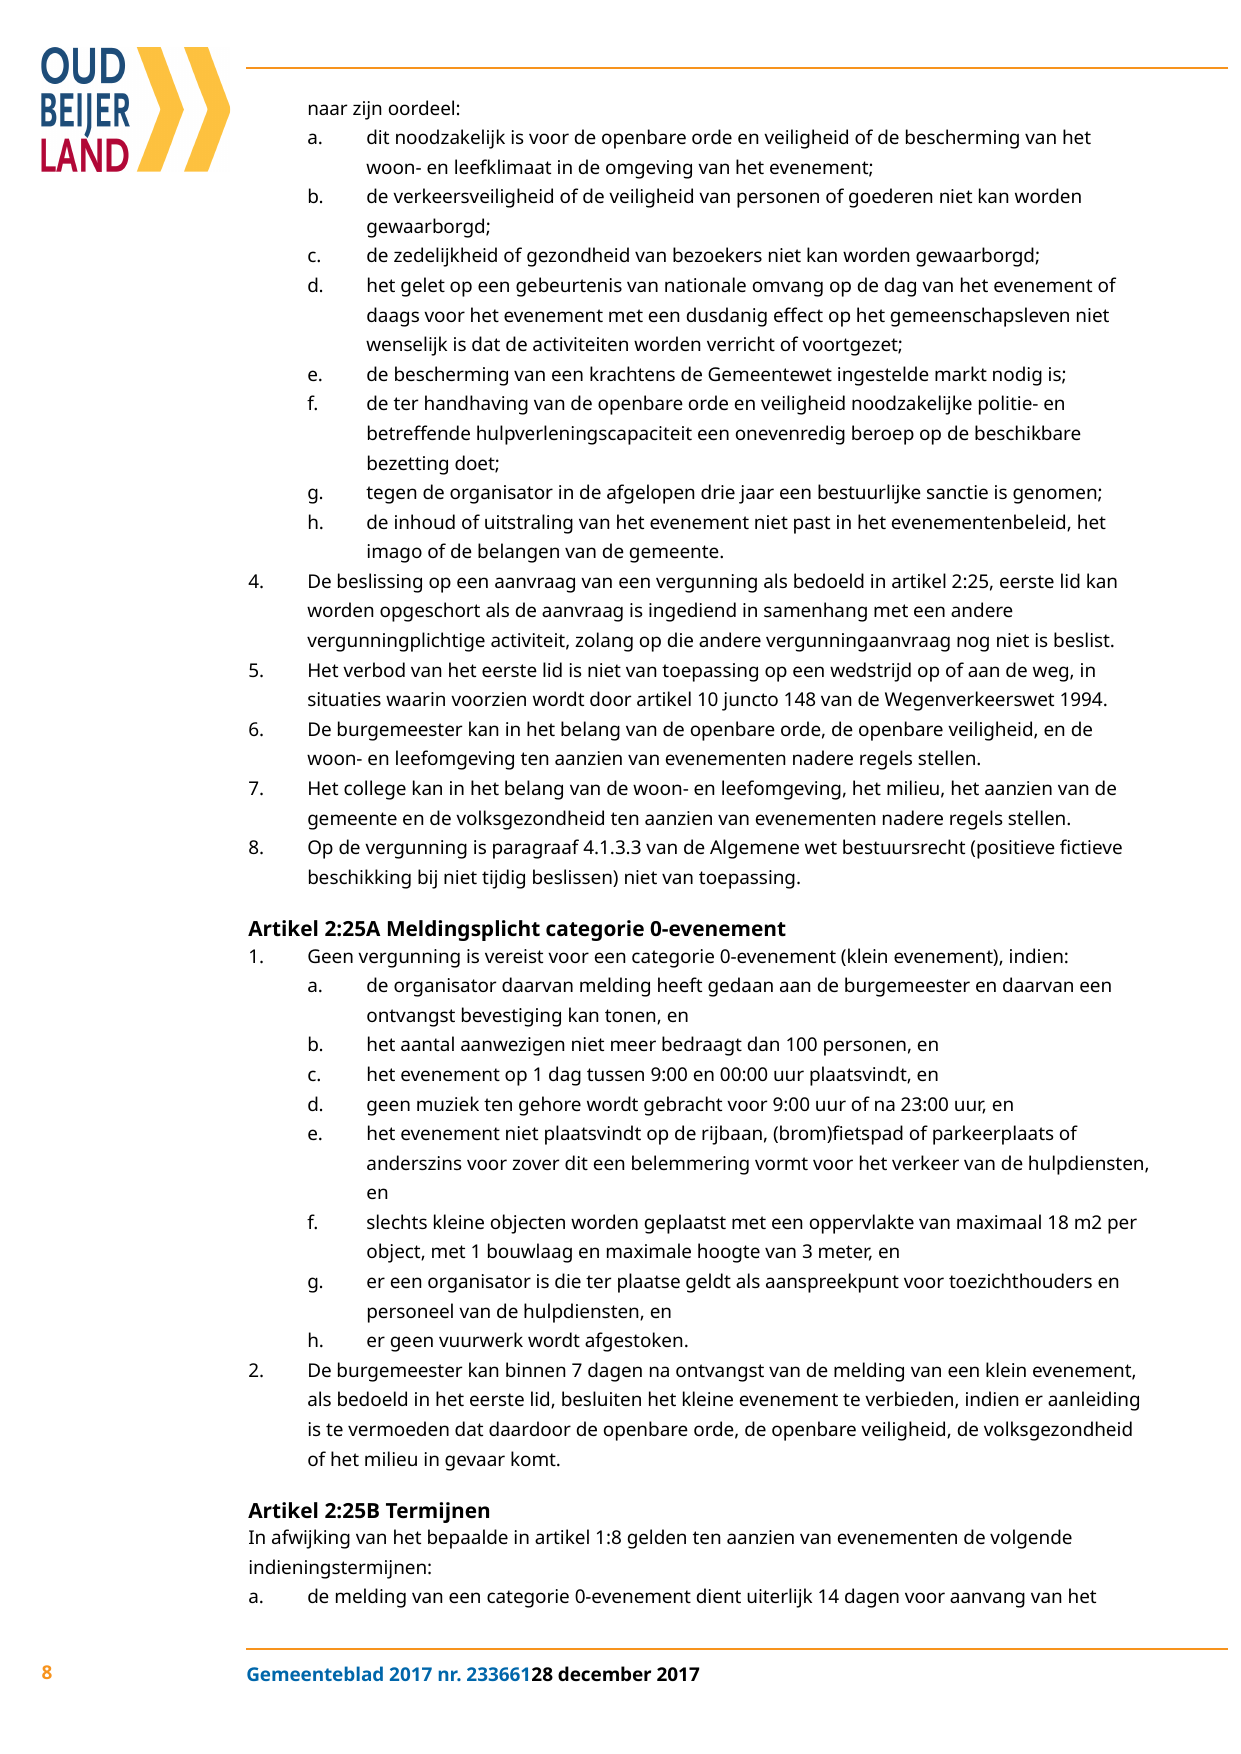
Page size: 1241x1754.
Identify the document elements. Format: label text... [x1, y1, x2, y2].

text In afwijking van het bepaalde in artikel 1:8 gelden ten aanzien van evenementen de volgende indieningstermijnen: [248, 1524, 1152, 1580]
list de verkeersveiligheid of de veiligheid van personen of goederen niet kan worden gewaarborgd; [307, 183, 1152, 239]
list de inhoud of uitstraling van het evenement niet past in het evenementenbeleid, het imago of de belangen van de gemeente. [307, 509, 1152, 564]
list de zedelijkheid of gezondheid van bezoekers niet kan worden gewaarborgd; [307, 243, 1152, 268]
text Artikel 2:25A Meldingsplicht categorie 0-evenement [248, 914, 1152, 943]
list Geen vergunning is vereist voor een categorie 0-evenement (klein evenement), indien: [248, 943, 1152, 968]
list er geen vuurwerk wordt afgestoken. [307, 1327, 1152, 1353]
list De beslissing op een aanvraag van een vergunning als bedoeld in artikel 2:25, eerste lid kan worden opgeschort als de aanvraag is ingediend in samenhang met een andere vergunningplichtige activiteit, zolang op die andere vergunningaanvraag nog niet is beslist. [248, 568, 1152, 653]
list de ter handhaving van de openbare orde en veiligheid noodzakelijke politie- en betreffende hulpverleningscapaciteit een onevenredig beroep op de beschikbare bezetting doet; [307, 391, 1152, 476]
list dit noodzakelijk is voor de openbare orde en veiligheid of de bescherming van het woon- en leefklimaat in de omgeving van het evenement; [307, 124, 1152, 180]
list de organisator daarvan melding heeft gedaan aan de burgemeester en daarvan een ontvangst bevestiging kan tonen, en [307, 972, 1152, 1028]
list er een organisator is die ter plaatse geldt als aanspreekpunt voor toezichthouders en personeel van de hulpdiensten, en [307, 1268, 1152, 1323]
list de bescherming van een krachtens de Gemeentewet ingestelde markt nodig is; [307, 361, 1152, 387]
list geen muziek ten gehore wordt gebracht voor 9:00 uur of na 23:00 uur, en [307, 1091, 1152, 1116]
list Op de vergunning is paragraaf 4.1.3.3 van de Algemene wet bestuursrecht (positieve fictieve beschikking bij niet tijdig beslissen) niet van toepassing. [248, 834, 1152, 890]
text Artikel 2:25B Termijnen [248, 1496, 1152, 1524]
list Het college kan in het belang van de woon- en leefomgeving, het milieu, het aanzien van de gemeente en de volksgezondheid ten aanzien van evenementen nadere regels stellen. [248, 775, 1152, 831]
list het evenement niet plaatsvindt op de rijbaan, (brom)fietspad of parkeerplaats of anderszins voor zover dit een belemmering vormt voor het verkeer van de hulpdiensten, en [307, 1120, 1152, 1205]
list het gelet op een gebeurtenis van nationale omvang op de dag van het evenement of daags voor het evenement met een dusdanig effect op het gemeenschapsleven niet wenselijk is dat de activiteiten worden verricht of voortgezet; [307, 272, 1152, 357]
list tegen de organisator in de afgelopen drie jaar een bestuurlijke sanctie is genomen; [307, 479, 1152, 505]
list slechts kleine objecten worden geplaatst met een oppervlakte van maximaal 18 m2 per object, met 1 bouwlaag en maximale hoogte van 3 meter, en [307, 1209, 1152, 1264]
list Het verbod van het eerste lid is niet van toepassing op een wedstrijd op of aan de weg, in situaties waarin voorzien wordt door artikel 10 juncto 148 van de Wegenverkeerswet 1994. [248, 657, 1152, 712]
list het evenement op 1 dag tussen 9:00 en 00:00 uur plaatsvindt, en [307, 1061, 1152, 1087]
picture [41, 47, 231, 172]
list De burgemeester kan in het belang van de openbare orde, de openbare veiligheid, en de woon- en leefomgeving ten aanzien van evenementen nadere regels stellen. [248, 716, 1152, 771]
list het aantal aanwezigen niet meer bedraagt dan 100 personen, en [307, 1032, 1152, 1057]
list de melding van een categorie 0-evenement dient uiterlijk 14 dagen voor aanvang van het [248, 1584, 1152, 1609]
list De burgemeester kan binnen 7 dagen na ontvangst van de melding van een klein evenement, als bedoeld in het eerste lid, besluiten het kleine evenement te verbieden, indien er aanleiding is te vermoeden dat daardoor de openbare orde, de openbare veiligheid, de volksgezondheid of het milieu in gevaar komt. [248, 1357, 1152, 1471]
list naar zijn oordeel: [248, 95, 1152, 121]
